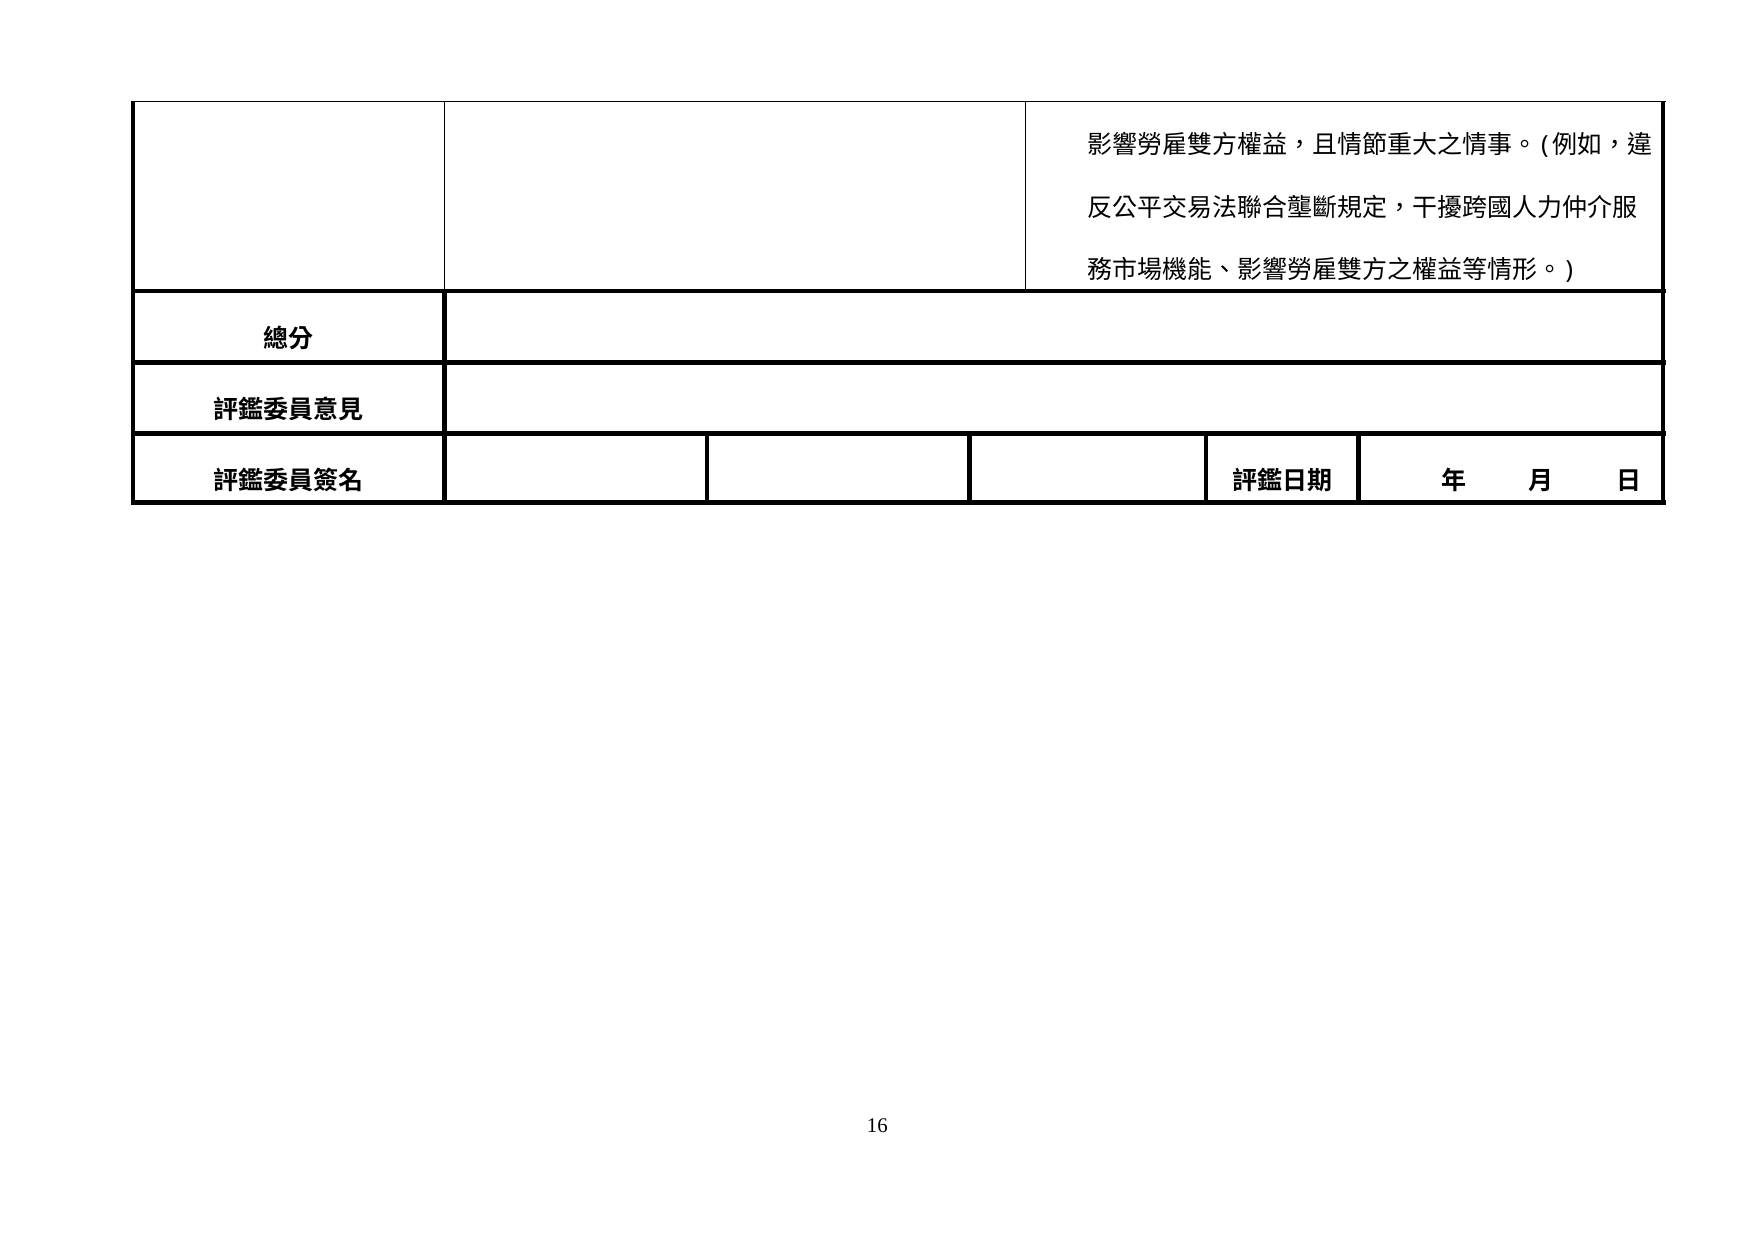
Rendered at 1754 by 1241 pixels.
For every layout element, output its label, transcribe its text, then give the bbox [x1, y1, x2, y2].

table_cell [447, 365, 1661, 431]
table_cell 年 月 日 [1361, 436, 1661, 500]
table_cell [709, 436, 967, 500]
table_cell 總分 [135, 293, 442, 360]
table_cell [447, 436, 705, 500]
table_cell [445, 102, 1025, 289]
table_cell [972, 436, 1204, 500]
table_cell 影響勞雇雙方權益，且情節重大之情事。(例如，違反公平交易法聯合壟斷規定，干擾跨國人力仲介服務市場機能、影響勞雇雙方之權益等情形。) [1026, 102, 1661, 289]
table_cell [447, 293, 1661, 360]
table_cell [135, 102, 444, 289]
table_cell 評鑑委員簽名 [135, 436, 442, 500]
table_cell 評鑑委員意見 [135, 365, 442, 431]
table_cell 評鑑日期 [1208, 436, 1356, 500]
